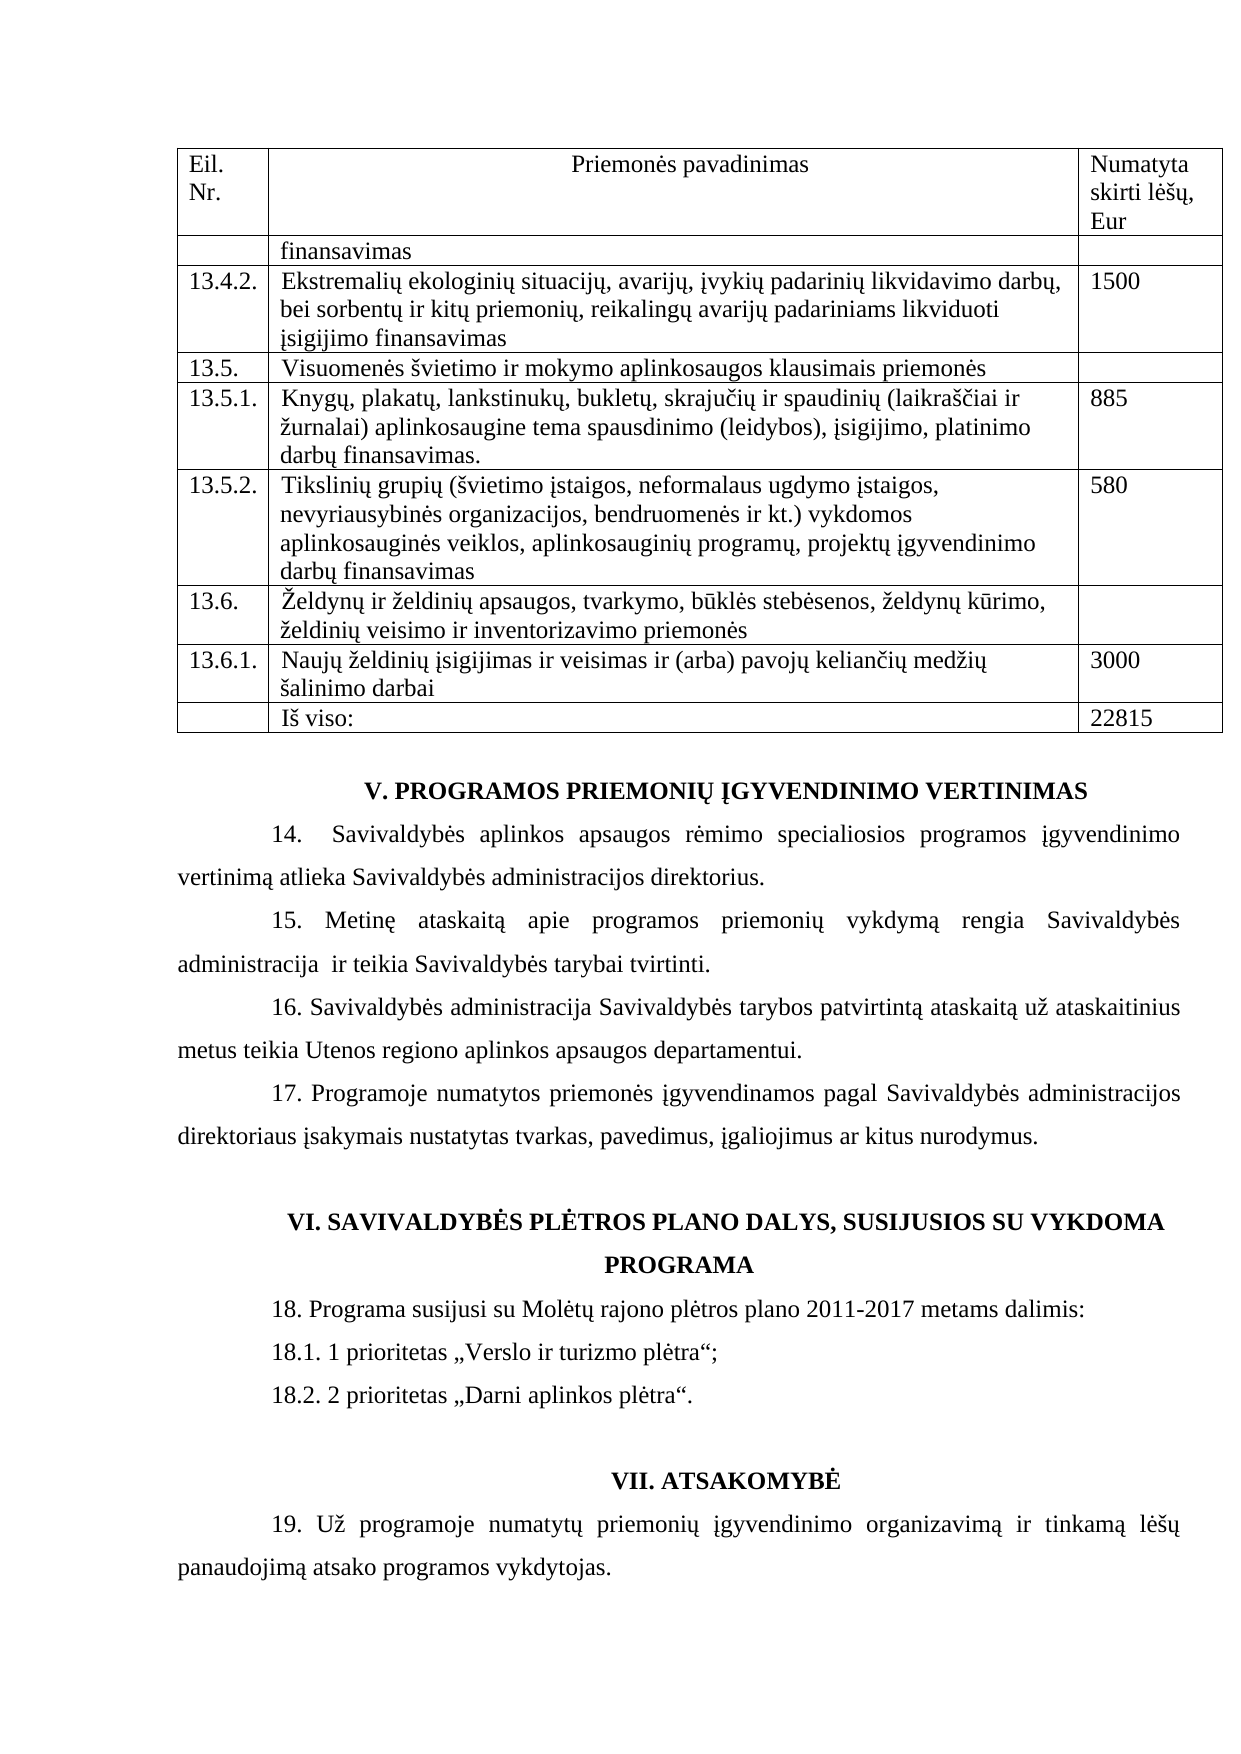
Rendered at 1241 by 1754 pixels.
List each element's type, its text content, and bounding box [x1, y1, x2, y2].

table_cell 13.6. [178, 586, 268, 644]
table_cell Naujų želdinių įsigijimas ir veisimas ir (arba) pavojų keliančių medžių šalinimo darbai [269, 645, 1078, 702]
table_cell [1079, 236, 1222, 265]
text 18.1. 1 prioritetas „Verslo ir turizmo plėtra“; [177, 1337, 1181, 1366]
table_cell Tikslinių grupių (švietimo įstaigos, neformalaus ugdymo įstaigos, nevyriausybinės organizacijos, bendruomenės ir kt.) vykdomos aplinkosauginės veiklos, aplinkosauginių programų, projektų įgyvendinimo darbų finansavimas [269, 470, 1078, 585]
table_cell 885 [1079, 383, 1222, 469]
table_cell 13.4.2. [178, 266, 268, 352]
table_cell 580 [1079, 470, 1222, 585]
text 19. Už programoje numatytų priemonių įgyvendinimo organizavimą ir tinkamą lėšų panaudojimą atsako programos vykdytojas. [177, 1509, 1181, 1581]
table_header Numatyta skirti lėšų, Eur [1079, 149, 1222, 235]
text 14. Savivaldybės aplinkos apsaugos rėmimo specialiosios programos įgyvendinimo vertinimą atlieka Savivaldybės administracijos direktorius. [177, 819, 1181, 891]
text 16. Savivaldybės administracija Savivaldybės tarybos patvirtintą ataskaitą už ataskaitinius metus teikia Utenos regiono aplinkos apsaugos departamentui. [177, 992, 1181, 1064]
table_cell Iš viso: [269, 703, 1078, 732]
table_cell 22815 [1079, 703, 1222, 732]
text VII. ATSAKOMYBĖ [177, 1466, 1181, 1495]
text 17. Programoje numatytos priemonės įgyvendinamos pagal Savivaldybės administracijos direktoriaus įsakymais nustatytas tvarkas, pavedimus, įgaliojimus ar kitus nurodymus. [177, 1078, 1181, 1150]
table_cell Ekstremalių ekologinių situacijų, avarijų, įvykių padarinių likvidavimo darbų, bei sorbentų ir kitų priemonių, reikalingų avarijų padariniams likviduoti įsigijimo finansavimas [269, 266, 1078, 352]
text V. PROGRAMOS PRIEMONIŲ ĮGYVENDINIMO VERTINIMAS [177, 776, 1181, 805]
table_cell 3000 [1079, 645, 1222, 702]
table_cell Želdynų ir želdinių apsaugos, tvarkymo, būklės stebėsenos, želdynų kūrimo, želdinių veisimo ir inventorizavimo priemonės [269, 586, 1078, 644]
table_cell 13.5. [178, 353, 268, 382]
table_cell Knygų, plakatų, lankstinukų, bukletų, skrajučių ir spaudinių (laikraščiai ir žurnalai) aplinkosaugine tema spausdinimo (leidybos), įsigijimo, platinimo darbų finansavimas. [269, 383, 1078, 469]
text 15. Metinę ataskaitą apie programos priemonių vykdymą rengia Savivaldybės administracija ir teikia Savivaldybės tarybai tvirtinti. [177, 906, 1181, 977]
table_header Priemonės pavadinimas [269, 149, 1078, 235]
table_cell 1500 [1079, 266, 1222, 352]
text 18. Programa susijusi su Molėtų rajono plėtros plano 2011-2017 metams dalimis: [177, 1294, 1181, 1322]
table_cell [1079, 353, 1222, 382]
table_cell finansavimas [269, 236, 1078, 265]
table_cell 13.5.1. [178, 383, 268, 469]
table_cell 13.6.1. [178, 645, 268, 702]
text VI. SAVIVALDYBĖS PLĖTROS PLANO DALYS, SUSIJUSIOS SU VYKDOMA PROGRAMA [177, 1207, 1181, 1279]
table_cell 13.5.2. [178, 470, 268, 585]
table_cell Visuomenės švietimo ir mokymo aplinkosaugos klausimais priemonės [269, 353, 1078, 382]
table_cell [1079, 586, 1222, 644]
text 18.2. 2 prioritetas „Darni aplinkos plėtra“. [177, 1380, 1181, 1409]
table_cell [178, 703, 268, 732]
table_header Eil. Nr. [178, 149, 268, 235]
table_cell [178, 236, 268, 265]
